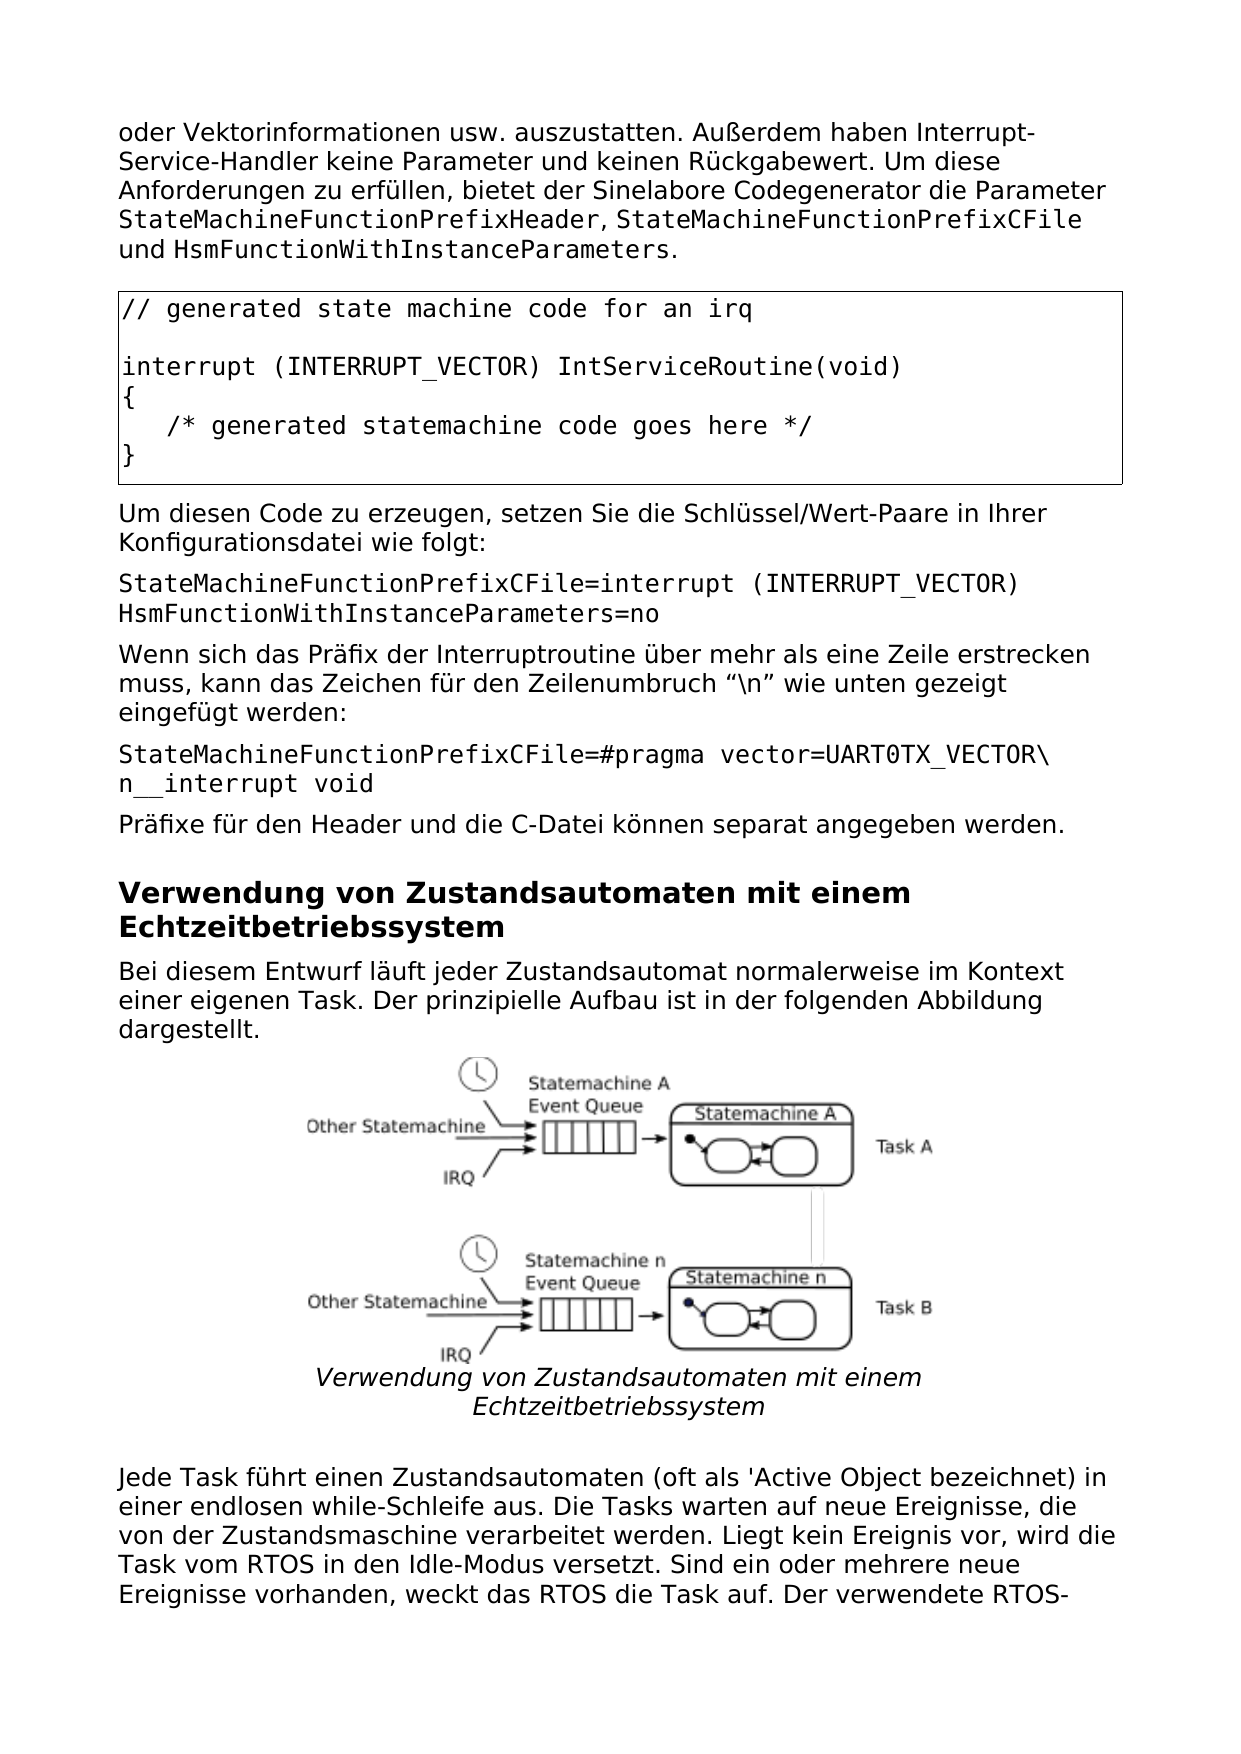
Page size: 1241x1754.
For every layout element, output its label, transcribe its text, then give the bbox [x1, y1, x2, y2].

subtitle Verwendung von Zustandsautomaten mit einem Echtzeitbetriebssystem [118, 877, 1122, 944]
text StateMachineFunctionPrefixCFile=interrupt (INTERRUPT_VECTOR) HsmFunctionWithInstanceParameters=no [118, 570, 1122, 628]
picture [307, 1057, 933, 1364]
text Präfixe für den Header und die C-Datei können separat angegeben werden. [118, 810, 1122, 839]
text Wenn sich das Präfix der Interruptroutine über mehr als eine Zeile erstrecken muss, kann das Zeichen für den Zeilenumbruch “\n” wie unten gezeigt eingefügt werden: [118, 640, 1122, 727]
text Verwendung von Zustandsautomaten mit einem Echtzeitbetriebssystem [308, 1364, 933, 1422]
text Um diesen Code zu erzeugen, setzen Sie die Schlüssel/Wert-Paare in Ihrer Konfigurationsdatei wie folgt: [118, 499, 1122, 557]
text oder Vektorinformationen usw. auszustatten. Außerdem haben Interrupt-Service-Handler keine Parameter und keinen Rückgabewert. Um diese Anforderungen zu erfüllen, bietet der Sinelabore Codegenerator die Parameter StateMachineFunctionPrefixHeader, StateMachineFunctionPrefixCFile und HsmFunctionWithInstanceParameters. [118, 118, 1122, 264]
text Bei diesem Entwurf läuft jeder Zustandsautomat normalerweise im Kontext einer eigenen Task. Der prinzipielle Aufbau ist in der folgenden Abbildung dargestellt. [118, 957, 1122, 1044]
text StateMachineFunctionPrefixCFile=#pragma vector=UART0TX_VECTOR\n__interrupt void [118, 740, 1122, 798]
table_header // generated state machine code for an irq interrupt (INTERRUPT_VECTOR) IntServiceRoutine(void) { /* generated statemachine code goes here */ } [119, 292, 1122, 484]
text Jede Task führt einen Zustandsautomaten (oft als 'Active Object bezeichnet) in einer endlosen while-Schleife aus. Die Tasks warten auf neue Ereignisse, die von der Zustandsmaschine verarbeitet werden. Liegt kein Ereignis vor, wird die Task vom RTOS in den Idle-Modus versetzt. Sind ein oder mehrere neue Ereignisse vorhanden, weckt das RTOS die Task auf. Der verwendete RTOS- [118, 1463, 1122, 1609]
